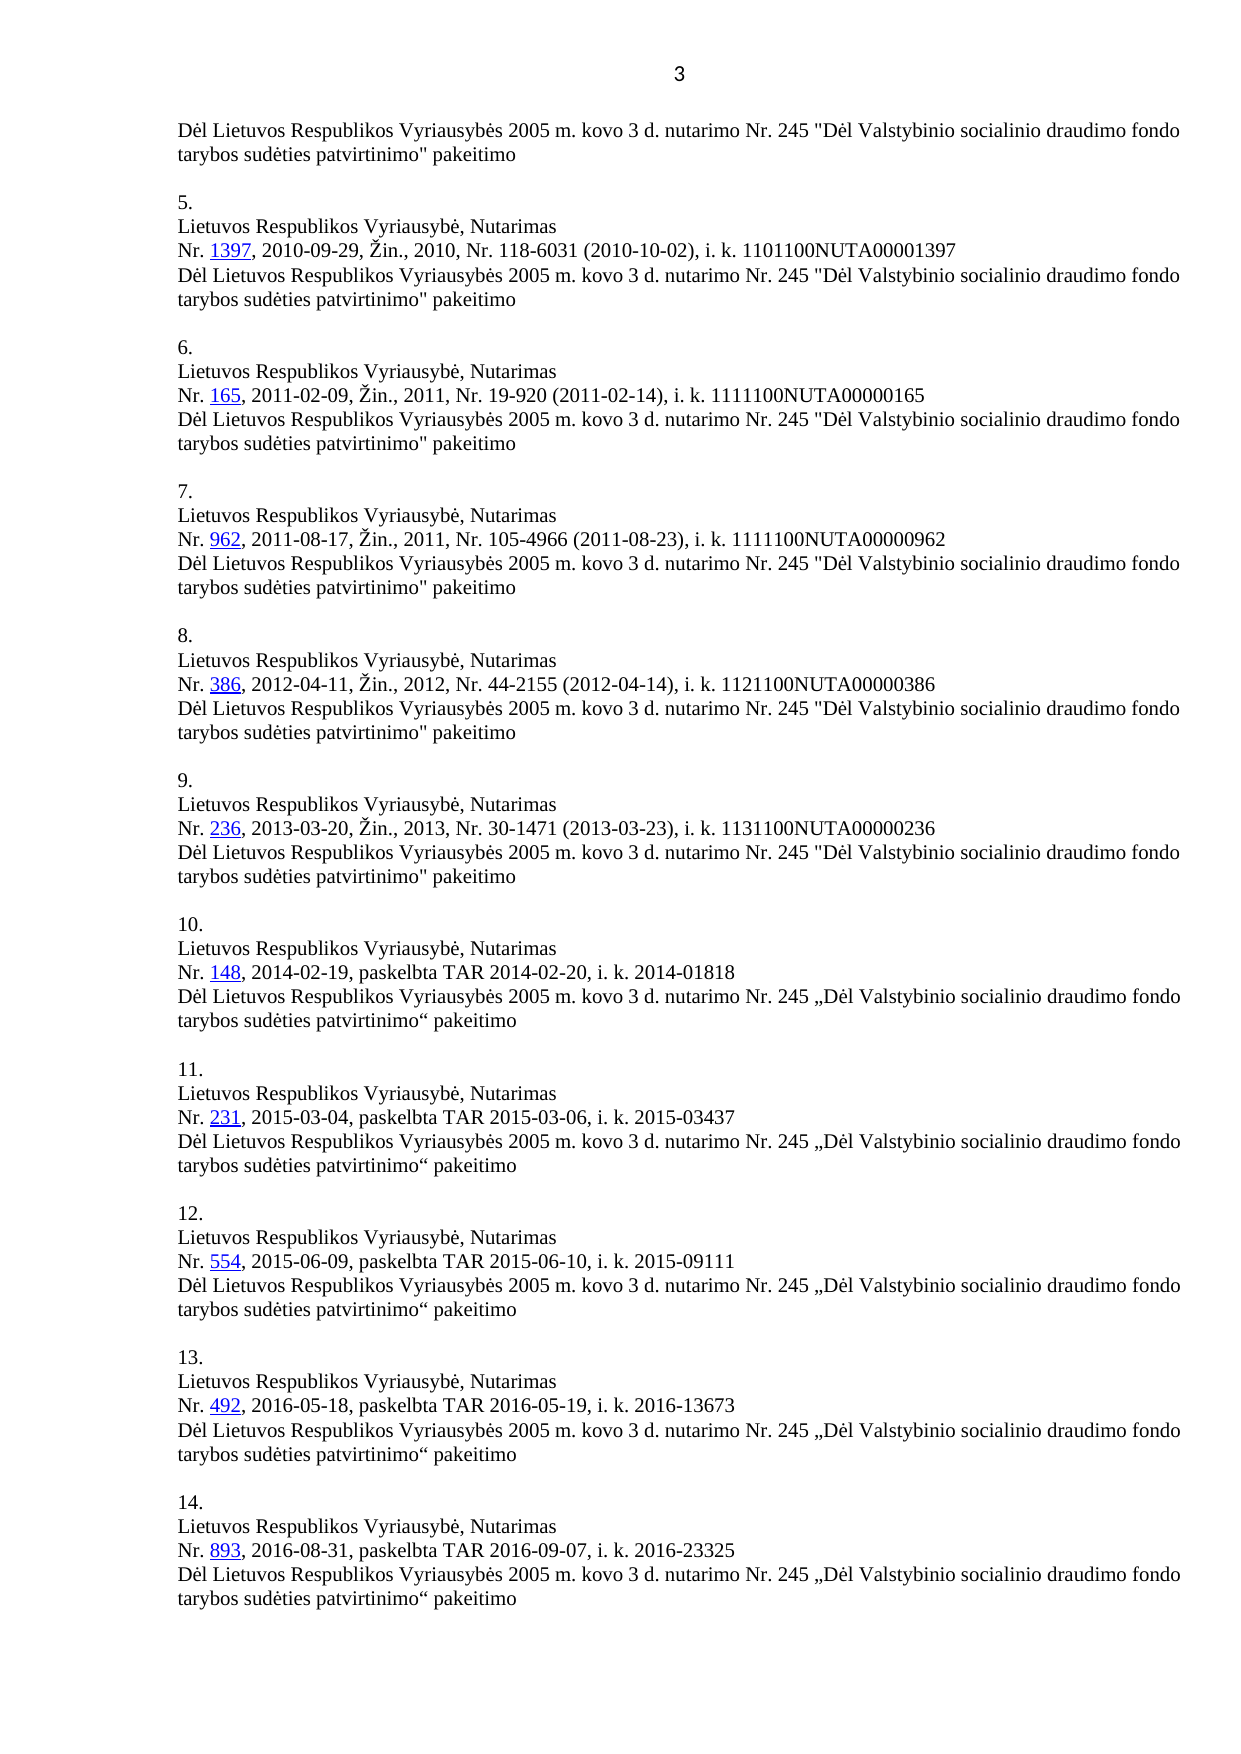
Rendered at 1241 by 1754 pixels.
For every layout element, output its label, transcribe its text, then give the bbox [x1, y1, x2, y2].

text Nr. 492, 2016-05-18, paskelbta TAR 2016-05-19, i. k. 2016-13673 [177, 1393, 1181, 1417]
text Lietuvos Respublikos Vyriausybė, Nutarimas [177, 647, 1181, 672]
text Lietuvos Respublikos Vyriausybė, Nutarimas [177, 792, 1181, 816]
text Nr. 148, 2014-02-19, paskelbta TAR 2014-02-20, i. k. 2014-01818 [177, 960, 1181, 984]
text Lietuvos Respublikos Vyriausybė, Nutarimas [177, 503, 1181, 527]
text 7. [177, 479, 1181, 503]
text Nr. 554, 2015-06-09, paskelbta TAR 2015-06-10, i. k. 2015-09111 [177, 1249, 1181, 1273]
text Dėl Lietuvos Respublikos Vyriausybės 2005 m. kovo 3 d. nutarimo Nr. 245 „Dėl Valstybinio socialinio draudimo fondo tarybos sudėties patvirtinimo“ pakeitimo [177, 1562, 1181, 1610]
text Lietuvos Respublikos Vyriausybė, Nutarimas [177, 1369, 1181, 1393]
text Dėl Lietuvos Respublikos Vyriausybės 2005 m. kovo 3 d. nutarimo Nr. 245 "Dėl Valstybinio socialinio draudimo fondo tarybos sudėties patvirtinimo" pakeitimo [177, 118, 1181, 166]
text 11. [177, 1057, 1181, 1081]
text 8. [177, 623, 1181, 647]
text 13. [177, 1345, 1181, 1369]
text Nr. 1397, 2010-09-29, Žin., 2010, Nr. 118-6031 (2010-10-02), i. k. 1101100NUTA00001397 [177, 238, 1181, 262]
text 5. [177, 190, 1181, 214]
text 12. [177, 1201, 1181, 1225]
text 6. [177, 335, 1181, 359]
text Nr. 893, 2016-08-31, paskelbta TAR 2016-09-07, i. k. 2016-23325 [177, 1538, 1181, 1562]
text Nr. 165, 2011-02-09, Žin., 2011, Nr. 19-920 (2011-02-14), i. k. 1111100NUTA00000165 [177, 383, 1181, 407]
text Dėl Lietuvos Respublikos Vyriausybės 2005 m. kovo 3 d. nutarimo Nr. 245 "Dėl Valstybinio socialinio draudimo fondo tarybos sudėties patvirtinimo" pakeitimo [177, 551, 1181, 599]
text Dėl Lietuvos Respublikos Vyriausybės 2005 m. kovo 3 d. nutarimo Nr. 245 "Dėl Valstybinio socialinio draudimo fondo tarybos sudėties patvirtinimo" pakeitimo [177, 262, 1181, 311]
text Dėl Lietuvos Respublikos Vyriausybės 2005 m. kovo 3 d. nutarimo Nr. 245 "Dėl Valstybinio socialinio draudimo fondo tarybos sudėties patvirtinimo" pakeitimo [177, 696, 1181, 744]
text Lietuvos Respublikos Vyriausybė, Nutarimas [177, 1081, 1181, 1105]
text Dėl Lietuvos Respublikos Vyriausybės 2005 m. kovo 3 d. nutarimo Nr. 245 „Dėl Valstybinio socialinio draudimo fondo tarybos sudėties patvirtinimo“ pakeitimo [177, 984, 1181, 1032]
text Dėl Lietuvos Respublikos Vyriausybės 2005 m. kovo 3 d. nutarimo Nr. 245 "Dėl Valstybinio socialinio draudimo fondo tarybos sudėties patvirtinimo" pakeitimo [177, 840, 1181, 888]
text 14. [177, 1490, 1181, 1514]
text Lietuvos Respublikos Vyriausybė, Nutarimas [177, 1225, 1181, 1249]
text Dėl Lietuvos Respublikos Vyriausybės 2005 m. kovo 3 d. nutarimo Nr. 245 „Dėl Valstybinio socialinio draudimo fondo tarybos sudėties patvirtinimo“ pakeitimo [177, 1417, 1181, 1466]
text Nr. 386, 2012-04-11, Žin., 2012, Nr. 44-2155 (2012-04-14), i. k. 1121100NUTA00000386 [177, 672, 1181, 696]
text Lietuvos Respublikos Vyriausybė, Nutarimas [177, 359, 1181, 383]
text Nr. 962, 2011-08-17, Žin., 2011, Nr. 105-4966 (2011-08-23), i. k. 1111100NUTA00000962 [177, 527, 1181, 551]
text Nr. 236, 2013-03-20, Žin., 2013, Nr. 30-1471 (2013-03-23), i. k. 1131100NUTA00000236 [177, 816, 1181, 840]
text 9. [177, 768, 1181, 792]
text Lietuvos Respublikos Vyriausybė, Nutarimas [177, 214, 1181, 238]
text Lietuvos Respublikos Vyriausybė, Nutarimas [177, 1514, 1181, 1538]
text Dėl Lietuvos Respublikos Vyriausybės 2005 m. kovo 3 d. nutarimo Nr. 245 „Dėl Valstybinio socialinio draudimo fondo tarybos sudėties patvirtinimo“ pakeitimo [177, 1273, 1181, 1321]
text Nr. 231, 2015-03-04, paskelbta TAR 2015-03-06, i. k. 2015-03437 [177, 1105, 1181, 1129]
text Dėl Lietuvos Respublikos Vyriausybės 2005 m. kovo 3 d. nutarimo Nr. 245 „Dėl Valstybinio socialinio draudimo fondo tarybos sudėties patvirtinimo“ pakeitimo [177, 1129, 1181, 1177]
text 10. [177, 912, 1181, 936]
text Dėl Lietuvos Respublikos Vyriausybės 2005 m. kovo 3 d. nutarimo Nr. 245 "Dėl Valstybinio socialinio draudimo fondo tarybos sudėties patvirtinimo" pakeitimo [177, 407, 1181, 455]
text Lietuvos Respublikos Vyriausybė, Nutarimas [177, 936, 1181, 960]
